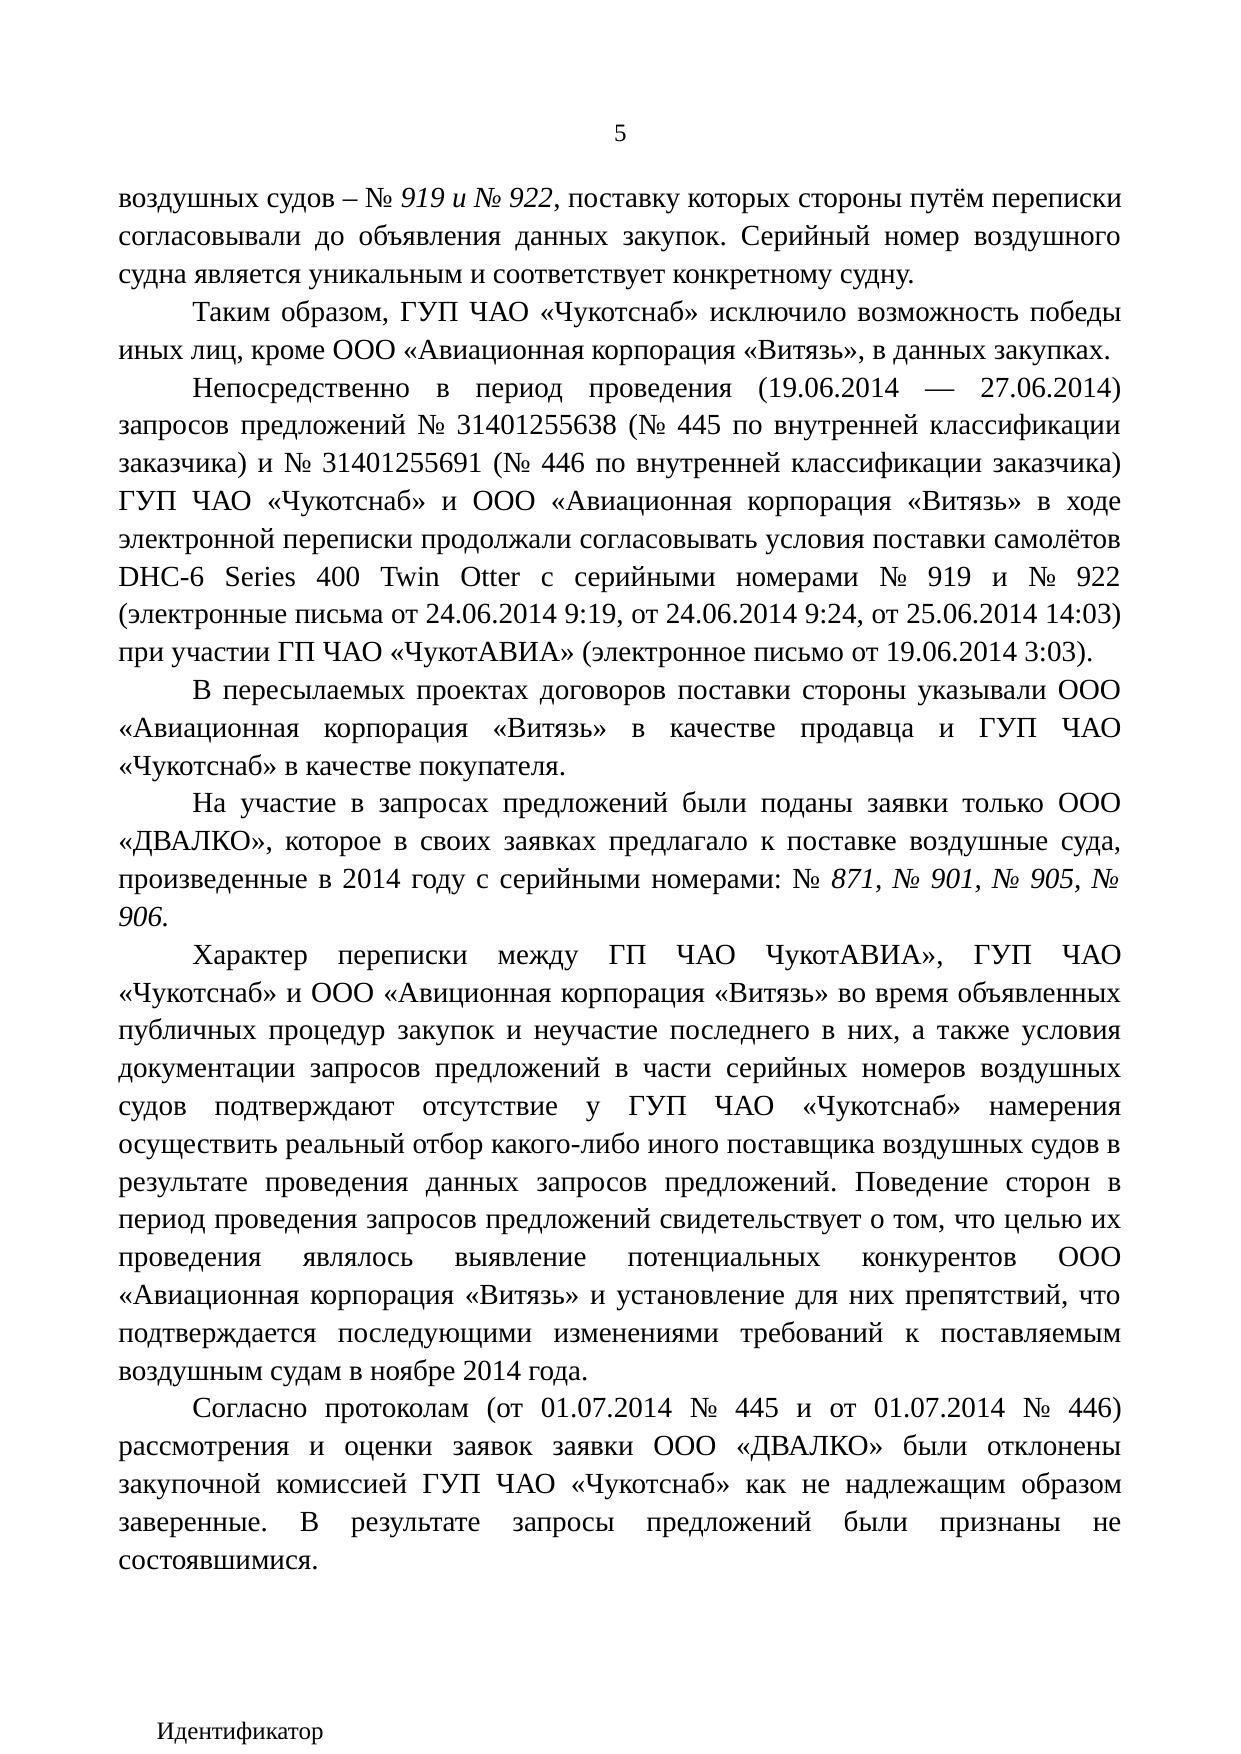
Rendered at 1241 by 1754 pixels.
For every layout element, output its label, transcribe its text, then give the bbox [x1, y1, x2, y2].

text В пересылаемых проектах договоров поставки стороны указывали ООО «Авиационная корпорация «Витязь» в качестве продавца и ГУП ЧАО «Чукотснаб» в качестве покупателя. [118, 668, 1122, 781]
text Непосредственно в период проведения (19.06.2014 — 27.06.2014) запросов предложений № 31401255638 (№ 445 по внутренней классификации заказчика) и № 31401255691 (№ 446 по внутренней классификации заказчика) ГУП ЧАО «Чукотснаб» и ООО «Авиационная корпорация «Витязь» в ходе электронной переписки продолжали согласовывать условия поставки самолётов DHC-6 Series 400 Twin Otter с серийными номерами № 919 и № 922 (электронные письма от 24.06.2014 9:19, от 24.06.2014 9:24, от 25.06.2014 14:03) при участии ГП ЧАО «ЧукотАВИА» (электронное письмо от 19.06.2014 3:03). [118, 365, 1122, 668]
text Таким образом, ГУП ЧАО «Чукотснаб» исключило возможность победы иных лиц, кроме ООО «Авиационная корпорация «Витязь», в данных закупках. [118, 290, 1122, 365]
text воздушных судов – № 919 и № 922, поставку которых стороны путём переписки согласовывали до объявления данных закупок. Серийный номер воздушного судна является уникальным и соответствует конкретному судну. [118, 176, 1122, 290]
text Характер переписки между ГП ЧАО ЧукотАВИА», ГУП ЧАО «Чукотснаб» и ООО «Авиционная корпорация «Витязь» во время объявленных публичных процедур закупок и неучастие последнего в них, а также условия документации запросов предложений в части серийных номеров воздушных судов подтверждают отсутствие у ГУП ЧАО «Чукотснаб» намерения осуществить реальный отбор какого-либо иного поставщика воздушных судов в результате проведения данных запросов предложений. Поведение сторон в период проведения запросов предложений свидетельствует о том, что целью их проведения являлось выявление потенциальных конкурентов ООО «Авиационная корпорация «Витязь» и установление для них препятствий, что подтверждается последующими изменениями требований к поставляемым воздушным судам в ноябре 2014 года. [118, 933, 1122, 1386]
text Согласно протоколам (от 01.07.2014 № 445 и от 01.07.2014 № 446) рассмотрения и оценки заявок заявки ООО «ДВАЛКО» были отклонены закупочной комиссией ГУП ЧАО «Чукотснаб» как не надлежащим образом заверенные. В результате запросы предложений были признаны не состоявшимися. [118, 1386, 1122, 1575]
text На участие в запросах предложений были поданы заявки только ООО «ДВАЛКО», которое в своих заявках предлагало к поставке воздушные суда, произведенные в 2014 году с серийными номерами: № 871, № 901, № 905, № 906. [118, 781, 1122, 933]
